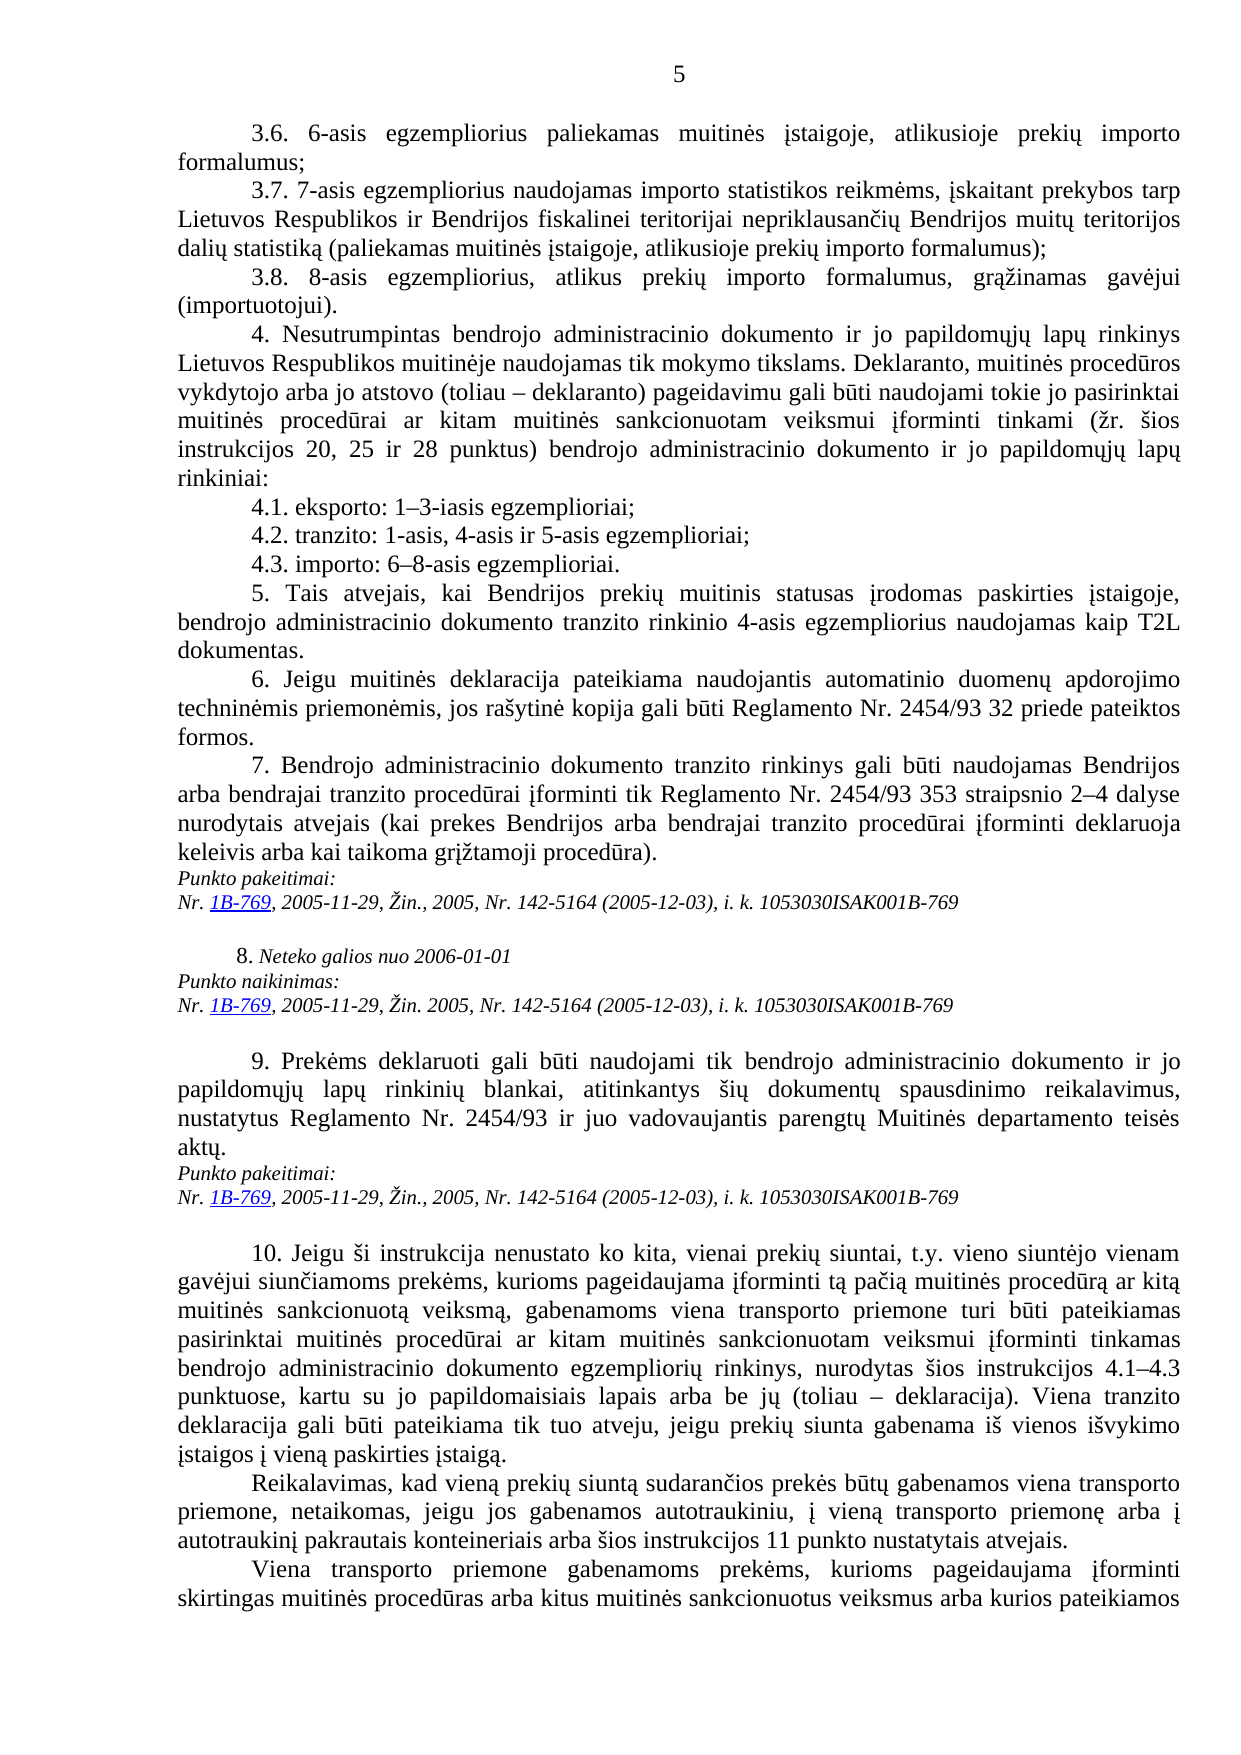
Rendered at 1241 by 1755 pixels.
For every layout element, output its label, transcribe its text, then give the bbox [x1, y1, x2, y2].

text 10. Jeigu ši instrukcija nenustato ko kita, vienai prekių siuntai, t.y. vieno siuntėjo vienam gavėjui siunčiamoms prekėms, kurioms pageidaujama įforminti tą pačią muitinės procedūrą ar kitą muitinės sankcionuotą veiksmą, gabenamoms viena transporto priemone turi būti pateikiamas pasirinktai muitinės procedūrai ar kitam muitinės sankcionuotam veiksmui įforminti tinkamas bendrojo administracinio dokumento egzempliorių rinkinys, nurodytas šios instrukcijos 4.1–4.3 punktuose, kartu su jo papildomaisiais lapais arba be jų (toliau – deklaracija). Viena tranzito deklaracija gali būti pateikiama tik tuo atveju, jeigu prekių siunta gabenama iš vienos išvykimo įstaigos į vieną paskirties įstaigą. [177, 1238, 1181, 1468]
text Nr. 1B-769, 2005-11-29, Žin., 2005, Nr. 142-5164 (2005-12-03), i. k. 1053030ISAK001B-769 [177, 890, 1181, 914]
text 3.7. 7-asis egzempliorius naudojamas importo statistikos reikmėms, įskaitant prekybos tarp Lietuvos Respublikos ir Bendrijos fiskalinei teritorijai nepriklausančių Bendrijos muitų teritorijos dalių statistiką (paliekamas muitinės įstaigoje, atlikusioje prekių importo formalumus); [177, 176, 1181, 262]
text 6. Jeigu muitinės deklaracija pateikiama naudojantis automatinio duomenų apdorojimo techninėmis priemonėmis, jos rašytinė kopija gali būti Reglamento Nr. 2454/93 32 priede pateiktos formos. [177, 664, 1181, 751]
text 9. Prekėms deklaruoti gali būti naudojami tik bendrojo administracinio dokumento ir jo papildomųjų lapų rinkinių blankai, atitinkantys šių dokumentų spausdinimo reikalavimus, nustatytus Reglamento Nr. 2454/93 ir juo vadovaujantis parengtų Muitinės departamento teisės aktų. [177, 1046, 1181, 1161]
text Nr. 1B-769, 2005-11-29, Žin. 2005, Nr. 142-5164 (2005-12-03), i. k. 1053030ISAK001B-769 [177, 993, 1181, 1017]
text 3.8. 8-asis egzempliorius, atlikus prekių importo formalumus, grąžinamas gavėjui (importuotojui). [177, 262, 1181, 319]
text Nr. 1B-769, 2005-11-29, Žin., 2005, Nr. 142-5164 (2005-12-03), i. k. 1053030ISAK001B-769 [177, 1185, 1181, 1209]
text Viena transporto priemone gabenamoms prekėms, kurioms pageidaujama įforminti skirtingas muitinės procedūras arba kitus muitinės sankcionuotus veiksmus arba kurios pateikiamos [177, 1554, 1181, 1611]
text Punkto naikinimas: [177, 969, 1181, 993]
text 3.6. 6-asis egzempliorius paliekamas muitinės įstaigoje, atlikusioje prekių importo formalumus; [177, 118, 1181, 176]
text 4.3. importo: 6–8-asis egzemplioriai. [177, 549, 1181, 578]
text 4.1. eksporto: 1–3-iasis egzemplioriai; [177, 492, 1181, 521]
text 4. Nesutrumpintas bendrojo administracinio dokumento ir jo papildomųjų lapų rinkinys Lietuvos Respublikos muitinėje naudojamas tik mokymo tikslams. Deklaranto, muitinės procedūros vykdytojo arba jo atstovo (toliau – deklaranto) pageidavimu gali būti naudojami tokie jo pasirinktai muitinės procedūrai ar kitam muitinės sankcionuotam veiksmui įforminti tinkami (žr. šios instrukcijos 20, 25 ir 28 punktus) bendrojo administracinio dokumento ir jo papildomųjų lapų rinkiniai: [177, 319, 1181, 492]
text Punkto pakeitimai: [177, 1161, 1181, 1185]
text 5. Tais atvejais, kai Bendrijos prekių muitinis statusas įrodomas paskirties įstaigoje, bendrojo administracinio dokumento tranzito rinkinio 4-asis egzempliorius naudojamas kaip T2L dokumentas. [177, 578, 1181, 664]
text Punkto pakeitimai: [177, 866, 1181, 890]
text Reikalavimas, kad vieną prekių siuntą sudarančios prekės būtų gabenamos viena transporto priemone, netaikomas, jeigu jos gabenamos autotraukiniu, į vieną transporto priemonę arba į autotraukinį pakrautais konteineriais arba šios instrukcijos 11 punkto nustatytais atvejais. [177, 1468, 1181, 1554]
text 7. Bendrojo administracinio dokumento tranzito rinkinys gali būti naudojamas Bendrijos arba bendrajai tranzito procedūrai įforminti tik Reglamento Nr. 2454/93 353 straipsnio 2–4 dalyse nurodytais atvejais (kai prekes Bendrijos arba bendrajai tranzito procedūrai įforminti deklaruoja keleivis arba kai taikoma grįžtamoji procedūra). [177, 751, 1181, 866]
text 4.2. tranzito: 1-asis, 4-asis ir 5-asis egzemplioriai; [177, 521, 1181, 549]
text 8. Neteko galios nuo 2006-01-01 [177, 942, 1181, 969]
